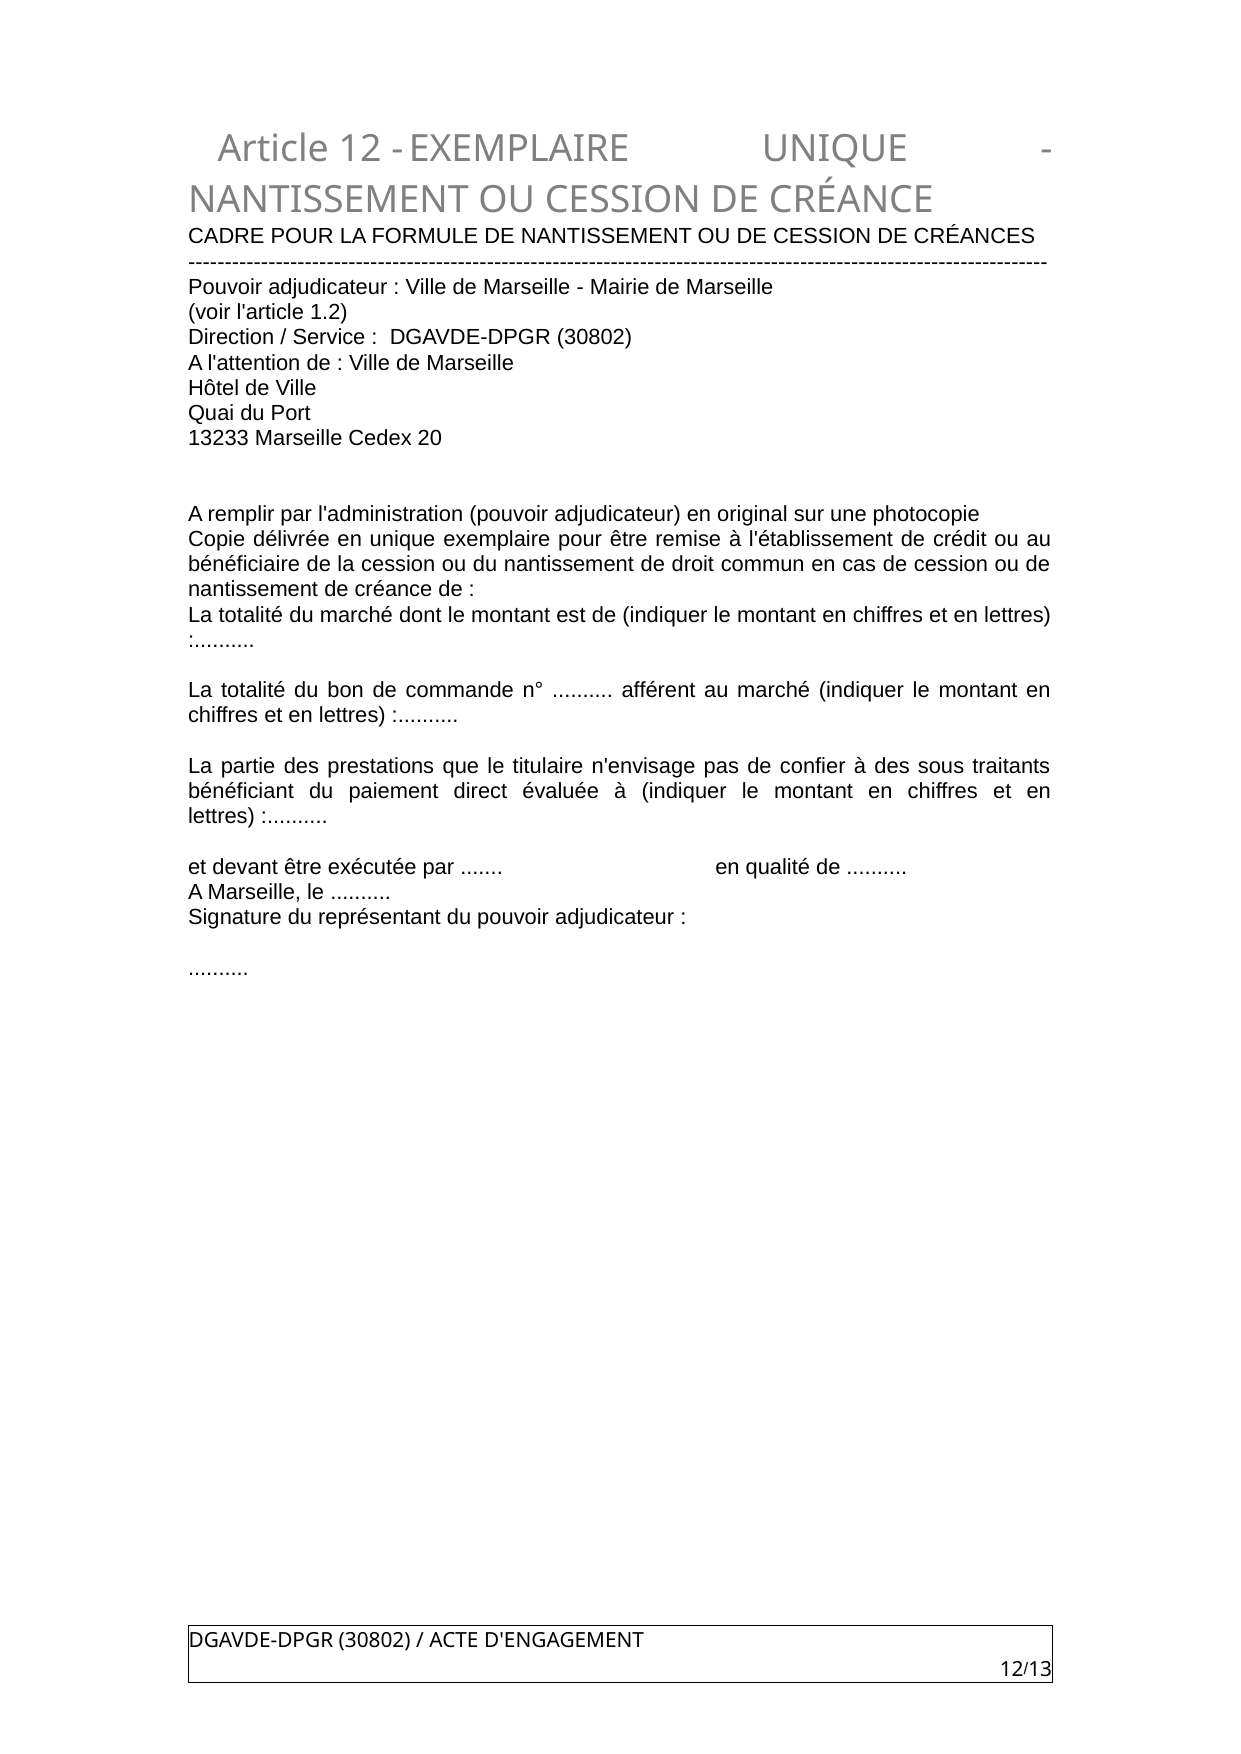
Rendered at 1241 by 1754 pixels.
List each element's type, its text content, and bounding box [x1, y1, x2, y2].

text CADRE POUR LA FORMULE DE NANTISSEMENT OU DE CESSION DE CRÉANCES [188, 223, 1052, 248]
text La partie des prestations que le titulaire n'envisage pas de confier à des sous traitants bénéficiant du paiement direct évaluée à (indiquer le montant en chiffres et en lettres) :.......... [188, 753, 1052, 828]
text Quai du Port [188, 400, 1052, 425]
text Pouvoir adjudicateur : Ville de Marseille - Mairie de Marseille [188, 274, 1052, 299]
text Copie délivrée en unique exemplaire pour être remise à l'établissement de crédit ou au bénéficiaire de la cession ou du nantissement de droit commun en cas de cession ou de nantissement de créance de : [188, 526, 1052, 601]
text A Marseille, le .......... [188, 879, 1052, 904]
text .......... [188, 954, 1052, 979]
text (voir l'article 1.2) [188, 299, 1052, 324]
text 13233 Marseille Cedex 20 [188, 425, 1052, 450]
text La totalité du marché dont le montant est de (indiquer le montant en chiffres et en lettres) :.......... [188, 601, 1052, 652]
text Signature du représentant du pouvoir adjudicateur : [188, 904, 1052, 929]
text et devant être exécutée par ....... en qualité de .......... [188, 853, 1052, 879]
text La totalité du bon de commande n° .......... afférent au marché (indiquer le montant en chiffres et en lettres) :.......... [188, 677, 1052, 727]
text A remplir par l'administration (pouvoir adjudicateur) en original sur une photocopie [188, 501, 1052, 526]
text A l'attention de : Ville de Marseille [188, 349, 1052, 374]
text Direction / Service : DGAVDE-DPGR (30802) [188, 324, 1052, 349]
text Hôtel de Ville [188, 374, 1052, 400]
subtitle EXEMPLAIRE UNIQUE - NANTISSEMENT OU CESSION DE CRÉANCE [188, 121, 1052, 223]
text ---------------------------------------------------------------------------------------------------------------------- [188, 248, 1052, 274]
